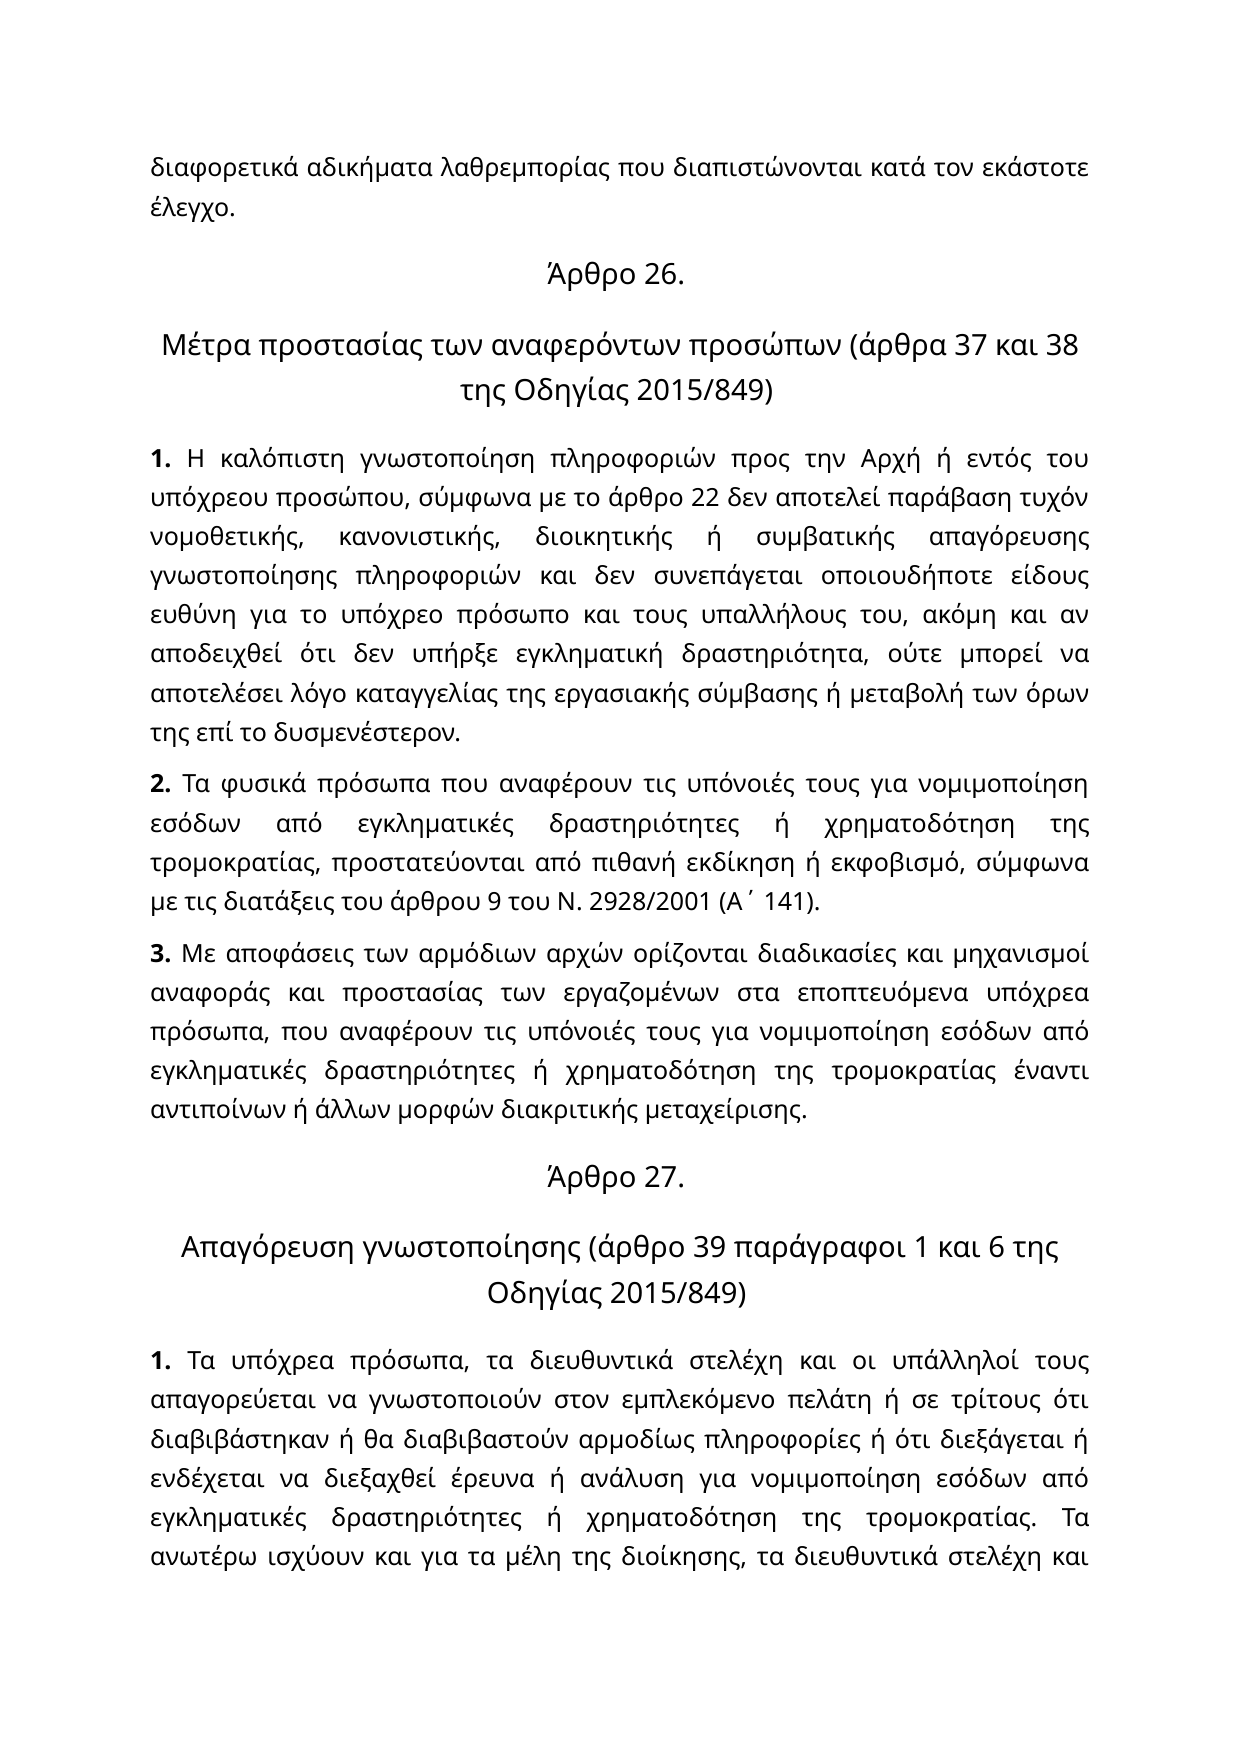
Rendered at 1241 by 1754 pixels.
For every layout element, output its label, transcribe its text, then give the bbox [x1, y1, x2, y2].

text διαφορετικά αδικήματα λαθρεμπορίας που διαπιστώνονται κατά τον εκάστοτε έλεγχο. [150, 150, 1090, 223]
text 2. Τα φυσικά πρόσωπα που αναφέρουν τις υπόνοιές τους για νομιμοποίηση εσόδων από εγκληματικές δραστηριότητες ή χρηματοδότηση της τρομοκρατίας, προστατεύονται από πιθανή εκδίκηση ή εκφοβισμό, σύμφωνα με τις διατάξεις του άρθρου 9 του Ν. 2928/2001 (Α΄ 141). [150, 766, 1090, 918]
text 1. Τα υπόχρεα πρόσωπα, τα διευθυντικά στελέχη και οι υπάλληλοί τους απαγορεύεται να γνωστοποιούν στον εμπλεκόμενο πελάτη ή σε τρίτους ότι διαβιβάστηκαν ή θα διαβιβαστούν αρμοδίως πληροφορίες ή ότι διεξάγεται ή ενδέχεται να διεξαχθεί έρευνα ή ανάλυση για νομιμοποίηση εσόδων από εγκληματικές δραστηριότητες ή χρηματοδότηση της τρομοκρατίας. Τα ανωτέρω ισχύουν και για τα μέλη της διοίκησης, τα διευθυντικά στελέχη και [150, 1343, 1090, 1573]
subtitle Άρθρο 26. [150, 253, 1090, 293]
text 3. Με αποφάσεις των αρμόδιων αρχών ορίζονται διαδικασίες και μηχανισμοί αναφοράς και προστασίας των εργαζομένων στα εποπτευόμενα υπόχρεα πρόσωπα, που αναφέρουν τις υπόνοιές τους για νομιμοποίηση εσόδων από εγκληματικές δραστηριότητες ή χρηματοδότηση της τρομοκρατίας έναντι αντιποίνων ή άλλων μορφών διακριτικής μεταχείρισης. [150, 935, 1090, 1126]
subtitle Άρθρο 27. [150, 1156, 1090, 1196]
text 1. Η καλόπιστη γνωστοποίηση πληροφοριών προς την Αρχή ή εντός του υπόχρεου προσώπου, σύμφωνα με το άρθρο 22 δεν αποτελεί παράβαση τυχόν νομοθετικής, κανονιστικής, διοικητικής ή συμβατικής απαγόρευσης γνωστοποίησης πληροφοριών και δεν συνεπάγεται οποιουδήποτε είδους ευθύνη για το υπόχρεο πρόσωπο και τους υπαλλήλους του, ακόμη και αν αποδειχθεί ότι δεν υπήρξε εγκληματική δραστηριότητα, ούτε μπορεί να αποτελέσει λόγο καταγγελίας της εργασιακής σύμβασης ή μεταβολή των όρων της επί το δυσμενέστερον. [150, 440, 1090, 748]
subtitle Μέτρα προστασίας των αναφερόντων προσώπων (άρθρα 37 και 38 της Οδηγίας 2015/849) [150, 324, 1090, 409]
subtitle Απαγόρευση γνωστοποίησης (άρθρο 39 παράγραφοι 1 και 6 της Οδηγίας 2015/849) [150, 1227, 1090, 1312]
